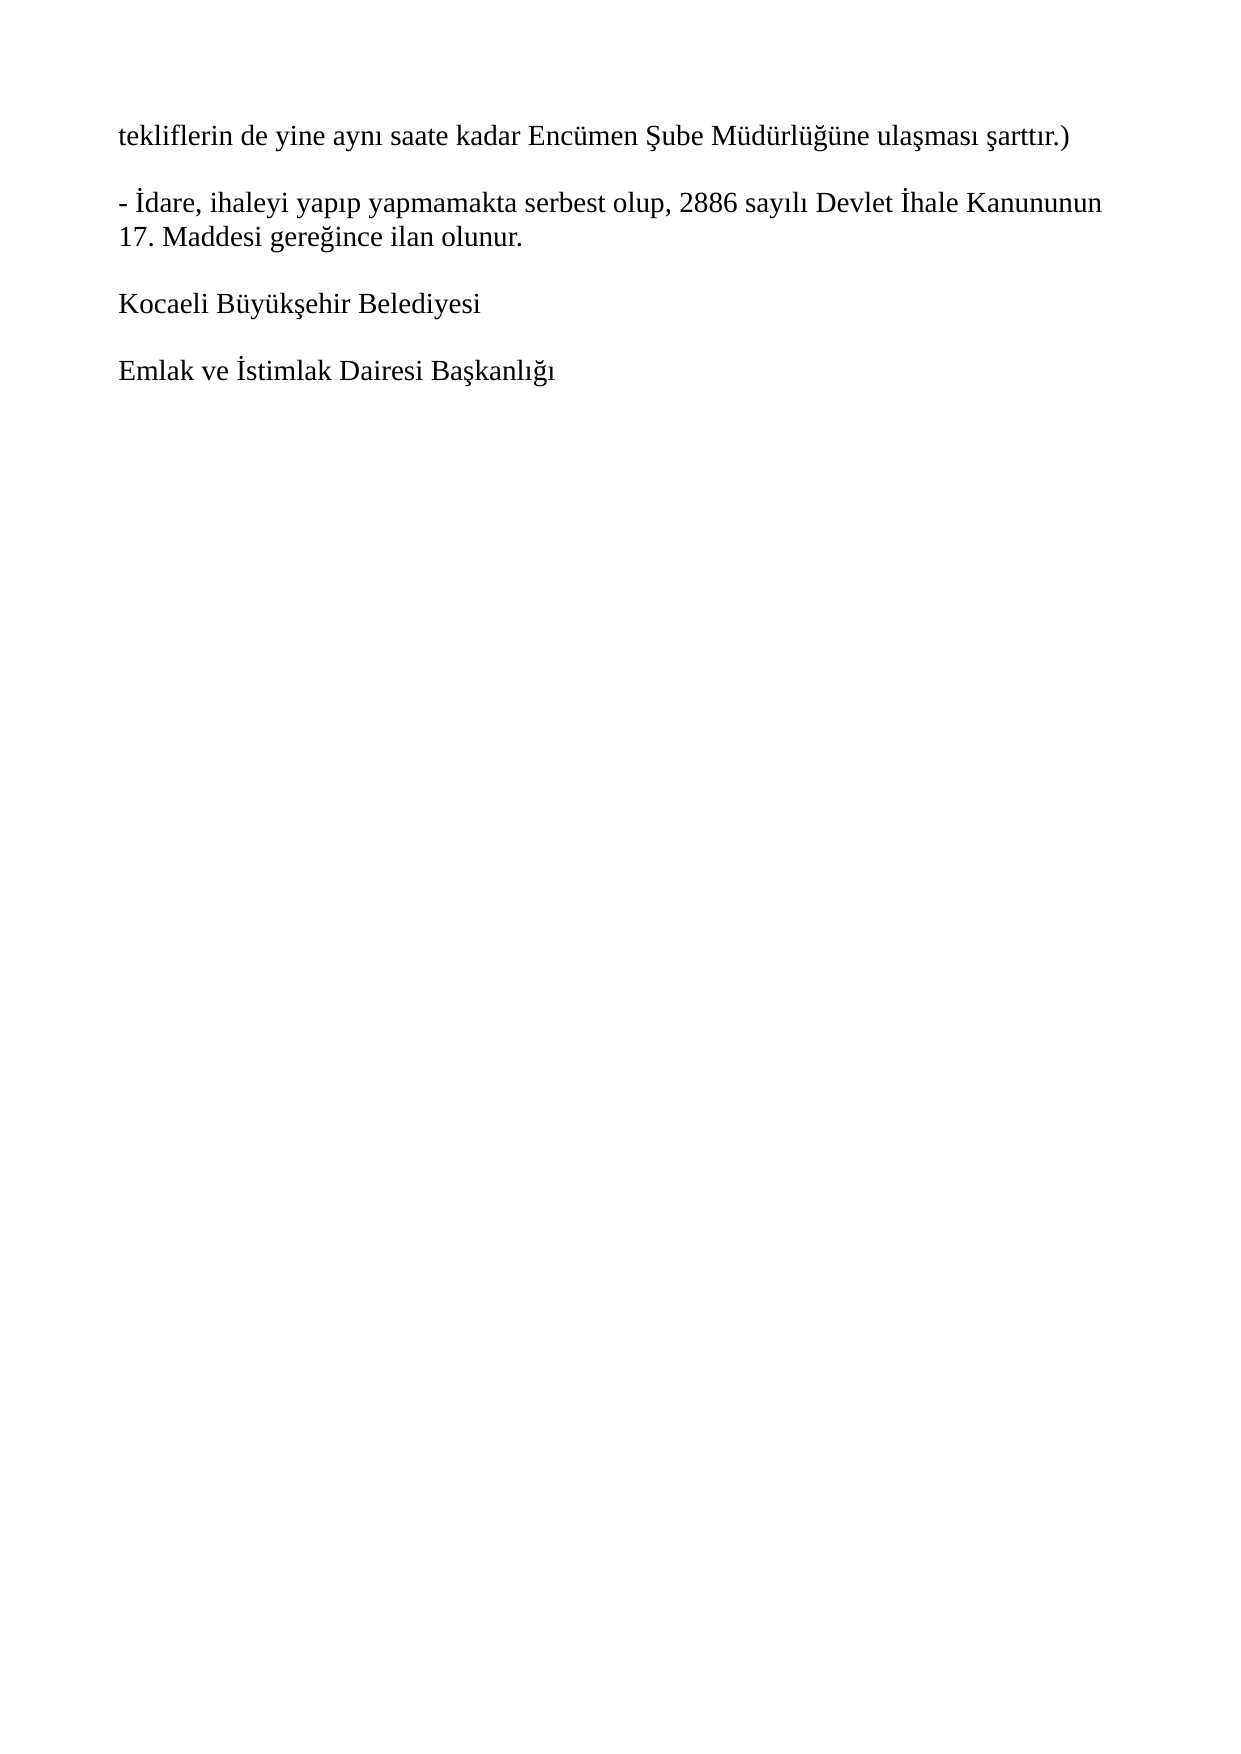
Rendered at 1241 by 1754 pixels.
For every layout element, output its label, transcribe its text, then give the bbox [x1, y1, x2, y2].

text tekliflerin de yine aynı saate kadar Encümen Şube Müdürlüğüne ulaşması şarttır.) [118, 118, 1122, 152]
text Emlak ve İstimlak Dairesi Başkanlığı [118, 353, 1122, 386]
text - İdare, ihaleyi yapıp yapmamakta serbest olup, 2886 sayılı Devlet İhale Kanununun 17. Maddesi gereğince ilan olunur. [118, 185, 1122, 252]
text Kocaeli Büyükşehir Belediyesi [118, 286, 1122, 319]
